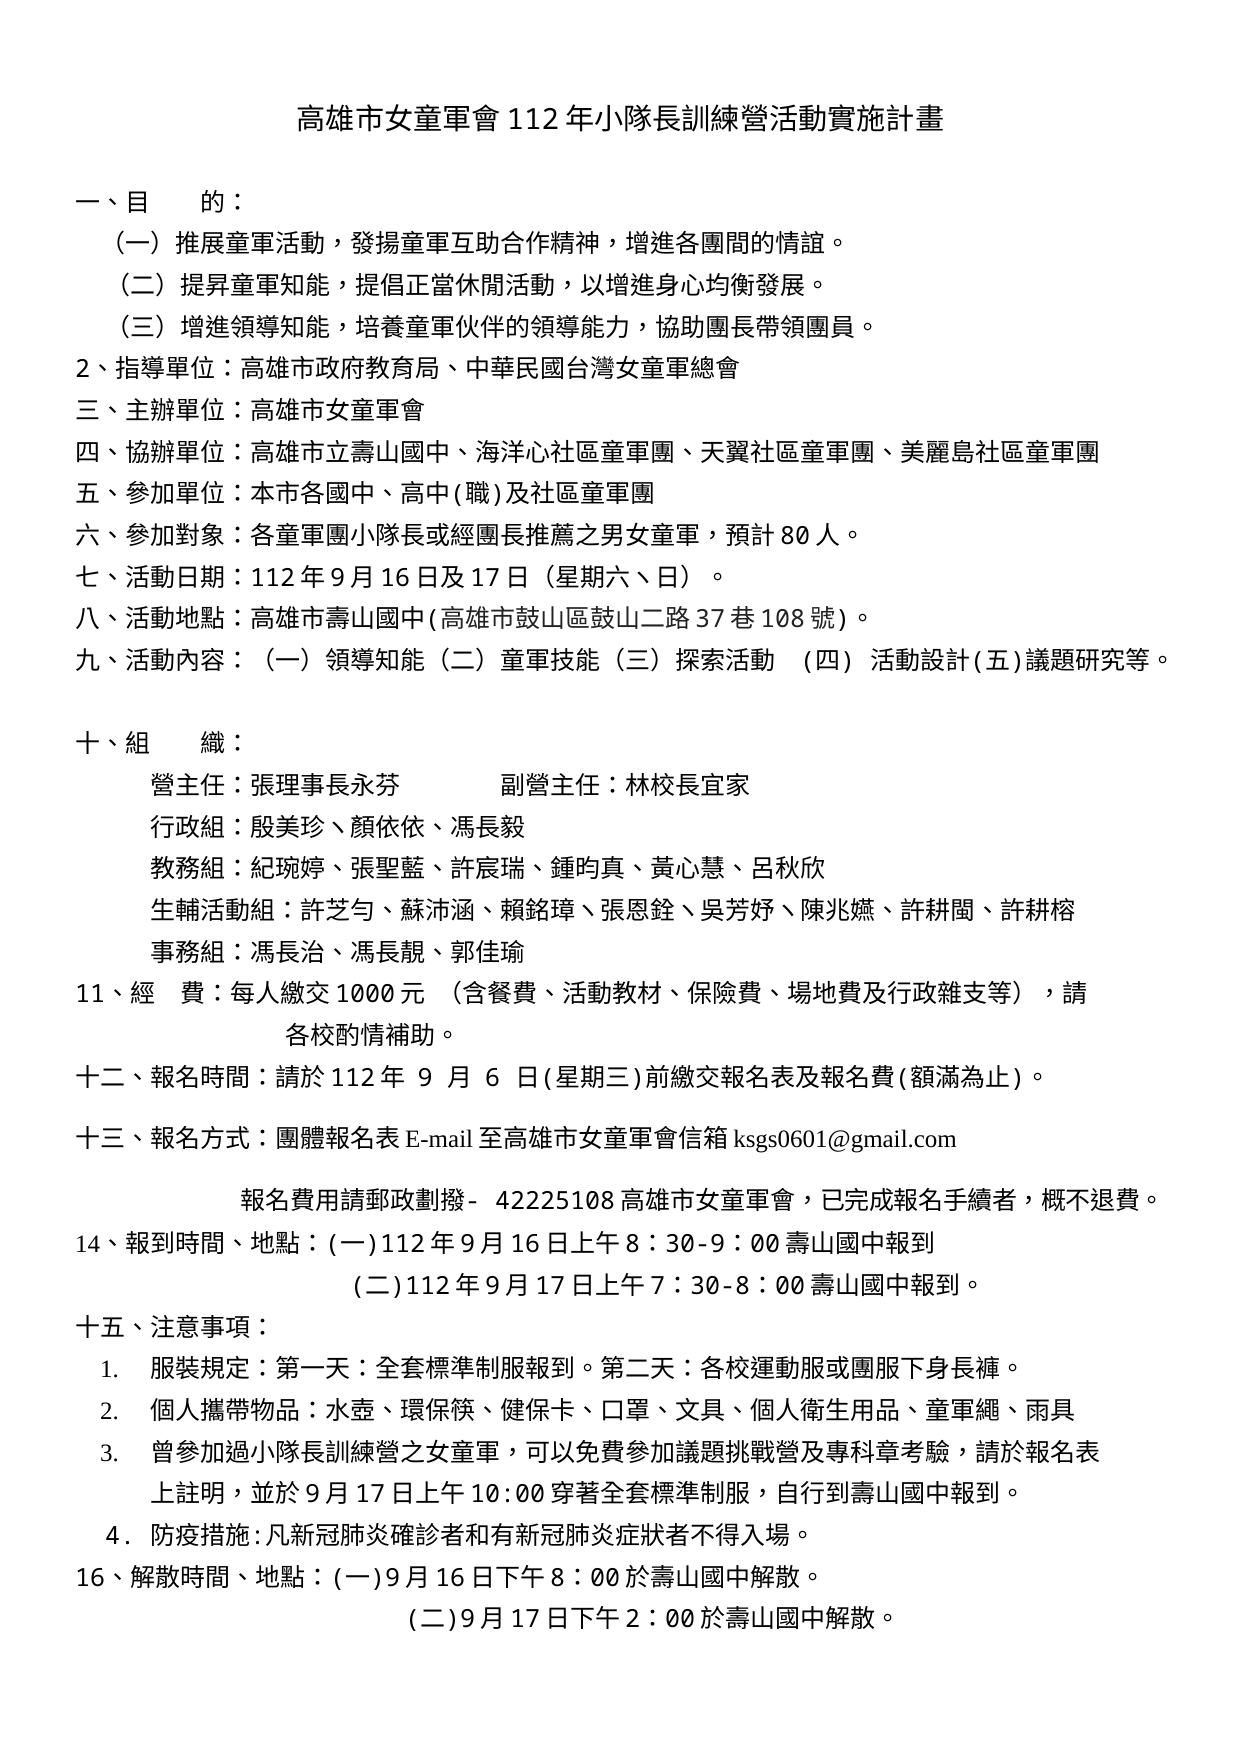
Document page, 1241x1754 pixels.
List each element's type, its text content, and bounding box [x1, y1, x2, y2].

text (二)9月17日下午2：00於壽山國中解散。 [75, 1594, 1165, 1636]
text 九、活動內容：（一）領導知能（二）童軍技能（三）探索活動 (四) 活動設計(五)議題研究等。 [75, 636, 1165, 719]
text （二）提昇童軍知能，提倡正當休閒活動，以增進身心均衡發展。 [75, 261, 1165, 303]
text 四、協辦單位：高雄市立壽山國中、海洋心社區童軍團、天翼社區童軍團、美麗島社區童軍團 [75, 428, 1165, 469]
list 服裝規定：第一天：全套標準制服報到。第二天：各校運動服或團服下身長褲。 [100, 1344, 1165, 1386]
text 十五、注意事項： [75, 1303, 1165, 1344]
text 十三、報名方式：團體報名表E-mail至高雄市女童軍會信箱ksgs0601@gmail.com [75, 1094, 1165, 1157]
text 一、目 的： [75, 178, 1165, 219]
list 曾參加過小隊長訓練營之女童軍，可以免費參加議題挑戰營及專科章考驗，請於報名表 [50, 1428, 1165, 1469]
list 報到時間、地點：(一)112年9月16日上午8：30-9：00壽山國中報到 [75, 1219, 1165, 1261]
list 個人攜帶物品：水壺、環保筷、健保卡、口罩、文具、個人衛生用品、童軍繩、雨具 [100, 1386, 1165, 1428]
list 指導單位：高雄市政府教育局、中華民國台灣女童軍總會 [75, 344, 1165, 386]
text （一）推展童軍活動，發揚童軍互助合作精神，增進各團間的情誼。 [75, 219, 1165, 261]
text 三、主辦單位：高雄市女童軍會 [75, 386, 1165, 428]
text 4. 防疫措施:凡新冠肺炎確診者和有新冠肺炎症狀者不得入場。 [75, 1511, 1165, 1553]
text (二)112年9月17日上午7：30-8：00壽山國中報到。 [325, 1261, 1165, 1303]
text 報名費用請郵政劃撥- 42225108高雄市女童軍會，已完成報名手續者，概不退費。 [75, 1157, 1165, 1219]
text 十二、報名時間：請於112年 9 月 6 日(星期三)前繳交報名表及報名費(額滿為止)。 [75, 1053, 1165, 1094]
text 高雄市女童軍會112年小隊長訓練營活動實施計畫 [75, 96, 1165, 138]
list 經 費：每人繳交1000元 （含餐費、活動教材、保險費、場地費及行政雜支等），請 [75, 969, 1165, 1011]
list 解散時間、地點：(一)9月16日下午8：00於壽山國中解散。 [75, 1553, 1165, 1594]
text 五、參加單位：本市各國中、高中(職)及社區童軍團 [75, 469, 1165, 511]
text 營主任：張理事長永芬 副營主任：林校長宜家 [75, 761, 1165, 803]
text 教務組：紀琬婷、張聖藍、許宸瑞、鍾昀真、黃心慧、呂秋欣 [75, 844, 1165, 886]
text 十、組 織： [75, 719, 1165, 761]
text （三）增進領導知能，培養童軍伙伴的領導能力，協助團長帶領團員。 [75, 303, 1165, 344]
text 生輔活動組：許芝勻、蘇沛涵、賴銘璋ヽ張恩銓ヽ吳芳妤ヽ陳兆嬿、許耕閩、許耕榕 [75, 886, 1165, 928]
text 事務組：馮長治、馮長靚、郭佳瑜 [75, 928, 1165, 969]
text 六、參加對象：各童軍團小隊長或經團長推薦之男女童軍，預計80人。 [75, 511, 1165, 553]
text 上註明，並於9月17日上午10:00穿著全套標準制服，自行到壽山國中報到。 [100, 1469, 1165, 1511]
text 七、活動日期：112年9月16日及17日（星期六ヽ日）。 [75, 553, 1165, 594]
text 八、活動地點：高雄市壽山國中(高雄市鼓山區鼓山二路37巷108號)。 [75, 594, 1165, 636]
text 各校酌情補助。 [75, 1011, 1165, 1053]
text 行政組：殷美珍ヽ顏依依、馮長毅 [75, 803, 1165, 844]
